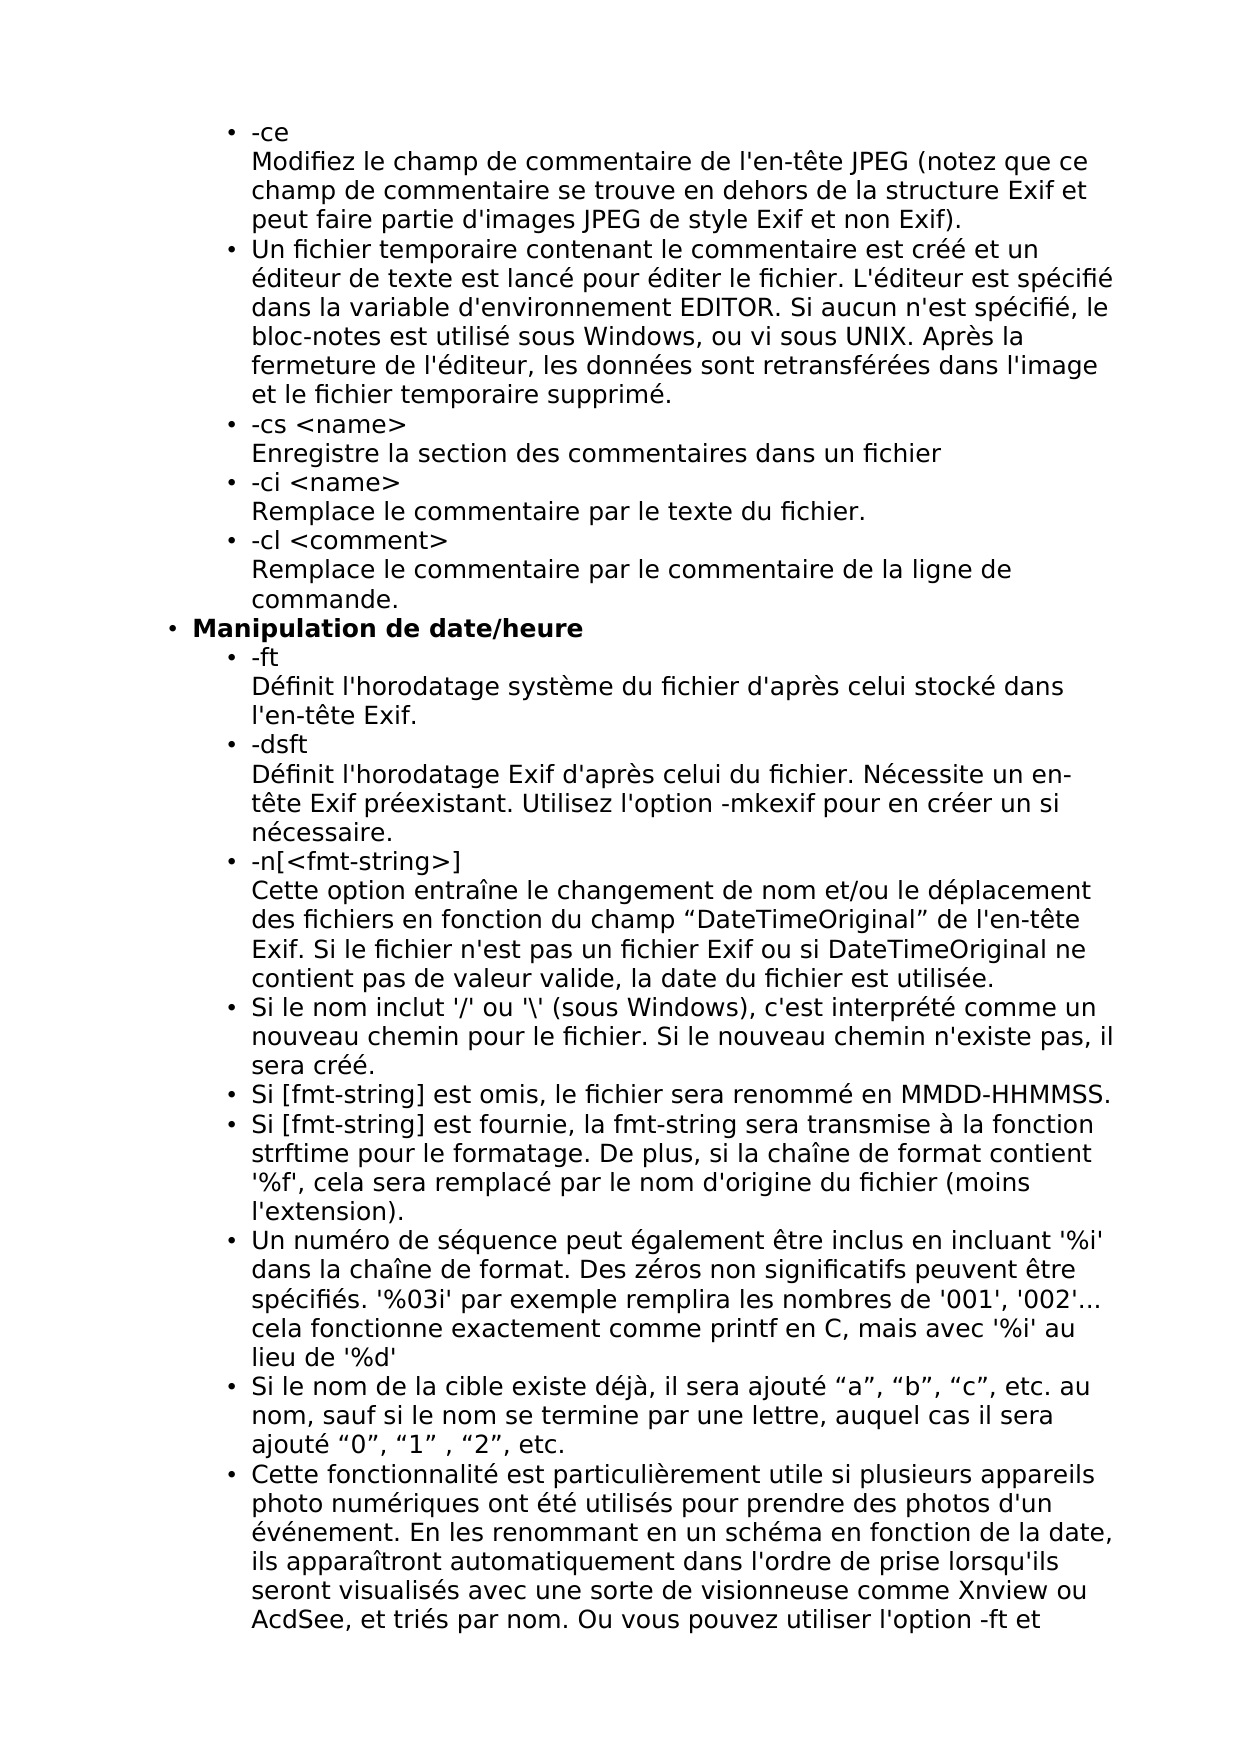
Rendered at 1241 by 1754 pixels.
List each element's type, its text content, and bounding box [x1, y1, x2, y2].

list Cette option entraîne le changement de nom et/ou le déplacement des fichiers en fonction du champ “DateTimeOriginal” de l'en-tête Exif. Si le fichier n'est pas un fichier Exif ou si DateTimeOriginal ne contient pas de valeur valide, la date du fichier est utilisée. [236, 876, 1122, 993]
list Un numéro de séquence peut également être inclus en incluant '%i' dans la chaîne de format. Des zéros non significatifs peuvent être spécifiés. '%03i' par exemple remplira les nombres de '001', '002'... cela fonctionne exactement comme printf en C, mais avec '%i' au lieu de '%d' [236, 1226, 1122, 1372]
list Cette fonctionnalité est particulièrement utile si plusieurs appareils photo numériques ont été utilisés pour prendre des photos d'un événement. En les renommant en un schéma en fonction de la date, ils apparaîtront automatiquement dans l'ordre de prise lorsqu'ils seront visualisés avec une sorte de visionneuse comme Xnview ou AcdSee, et triés par nom. Ou vous pouvez utiliser l'option -ft et [236, 1460, 1122, 1635]
list -n[<fmt-string>] [236, 847, 1122, 876]
list Si le nom inclut '/' ou '\' (sous Windows), c'est interprété comme un nouveau chemin pour le fichier. Si le nouveau chemin n'existe pas, il sera créé. [236, 993, 1122, 1081]
list Si le nom de la cible existe déjà, il sera ajouté “a”, “b”, “c”, etc. au nom, sauf si le nom se termine par une lettre, auquel cas il sera ajouté “0”, “1” , “2”, etc. [236, 1372, 1122, 1460]
list Définit l'horodatage système du fichier d'après celui stocké dans l'en-tête Exif. [236, 672, 1122, 731]
list -ce [236, 118, 1122, 147]
list Remplace le commentaire par le commentaire de la ligne de commande. [236, 556, 1122, 614]
list -cl <comment> [236, 526, 1122, 556]
list Définit l'horodatage Exif d'après celui du fichier. Nécessite un en-tête Exif préexistant. Utilisez l'option -mkexif pour en créer un si nécessaire. [236, 760, 1122, 847]
list Si [fmt-string] est omis, le fichier sera renommé en MMDD-HHMMSS. [236, 1081, 1122, 1110]
list -ft [236, 643, 1122, 672]
list -cs <name> [236, 410, 1122, 439]
list Remplace le commentaire par le texte du fichier. [236, 497, 1122, 526]
list Si [fmt-string] est fournie, la fmt-string sera transmise à la fonction strftime pour le formatage. De plus, si la chaîne de format contient '%f', cela sera remplacé par le nom d'origine du fichier (moins l'extension). [236, 1110, 1122, 1226]
list -dsft [236, 731, 1122, 760]
list Modifiez le champ de commentaire de l'en-tête JPEG (notez que ce champ de commentaire se trouve en dehors de la structure Exif et peut faire partie d'images JPEG de style Exif et non Exif). [236, 147, 1122, 235]
list Un fichier temporaire contenant le commentaire est créé et un éditeur de texte est lancé pour éditer le fichier. L'éditeur est spécifié dans la variable d'environnement EDITOR. Si aucun n'est spécifié, le bloc-notes est utilisé sous Windows, ou vi sous UNIX. Après la fermeture de l'éditeur, les données sont retransférées dans l'image et le fichier temporaire supprimé. [236, 235, 1122, 410]
list Enregistre la section des commentaires dans un fichier [236, 439, 1122, 468]
list Manipulation de date/heure [177, 614, 1122, 643]
list -ci <name> [236, 468, 1122, 497]
